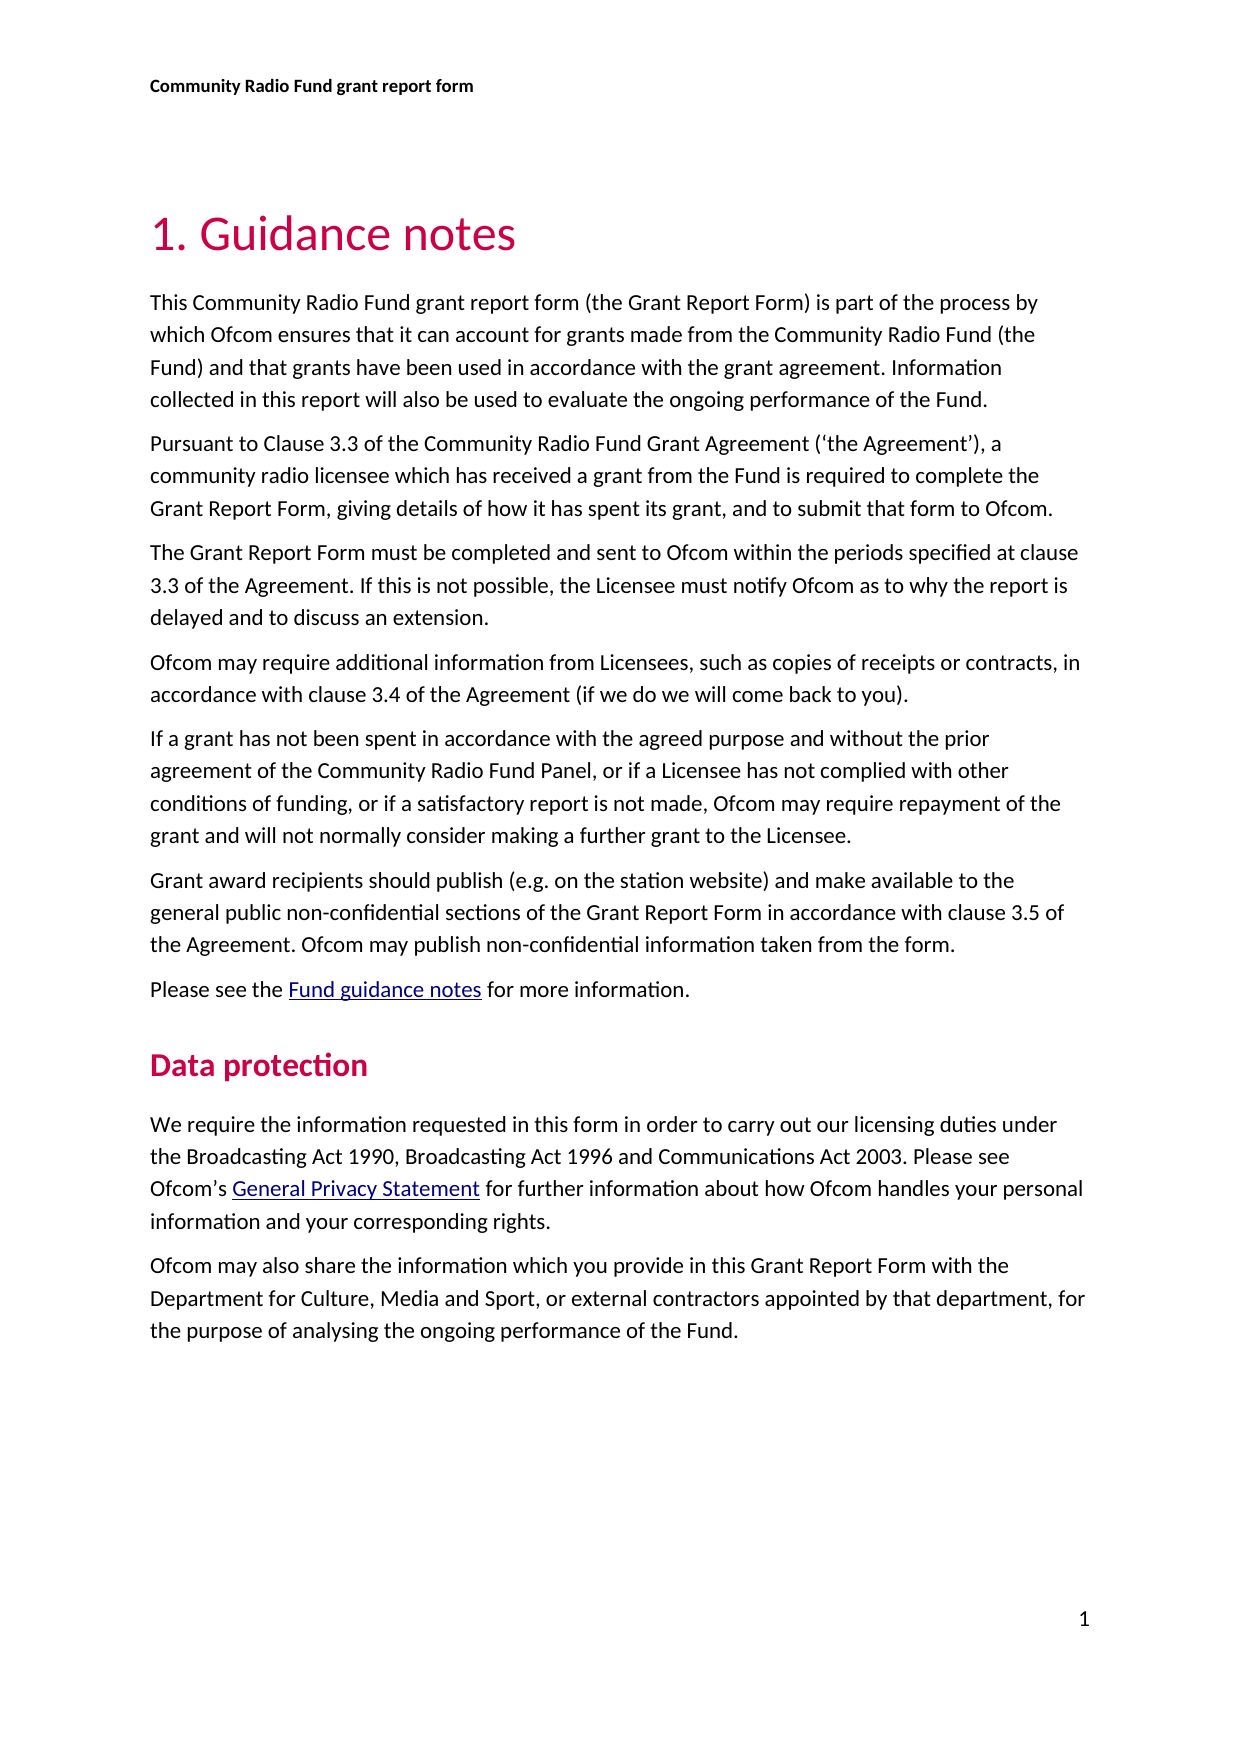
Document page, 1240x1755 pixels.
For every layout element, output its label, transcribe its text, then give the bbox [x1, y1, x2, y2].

text Pursuant to Clause 3.3 of the Community Radio Fund Grant Agreement (‘the Agreement’), a community radio licensee which has received a grant from the Fund is required to complete the Grant Report Form, giving details of how it has spent its grant, and to submit that form to Ofcom. [150, 429, 1089, 522]
text Grant award recipients should publish (e.g. on the station website) and make available to the general public non-confidential sections of the Grant Report Form in accordance with clause 3.5 of the Agreement. Ofcom may publish non-confidential information taken from the form. [150, 866, 1089, 958]
text Ofcom may also share the information which you provide in this Grant Report Form with the Department for Culture, Media and Sport, or external contractors appointed by that department, for the purpose of analysing the ongoing performance of the Fund. [150, 1251, 1089, 1344]
title Guidance notes [150, 202, 1089, 263]
text Ofcom may require additional information from Licensees, such as copies of receipts or contracts, in accordance with clause 3.4 of the Agreement (if we do we will come back to you). [150, 648, 1089, 708]
subtitle Data protection [150, 1044, 1089, 1085]
text This Community Radio Fund grant report form (the Grant Report Form) is part of the process by which Ofcom ensures that it can account for grants made from the Community Radio Fund (the Fund) and that grants have been used in accordance with the grant agreement. Information collected in this report will also be used to evaluate the ongoing performance of the Fund. [150, 288, 1089, 413]
text Please see the Fund guidance notes for more information. [150, 975, 1089, 1003]
text The Grant Report Form must be completed and sent to Ofcom within the periods specified at clause 3.3 of the Agreement. If this is not possible, the Licensee must notify Ofcom as to why the report is delayed and to discuss an extension. [150, 538, 1089, 631]
text We require the information requested in this form in order to carry out our licensing duties under the Broadcasting Act 1990, Broadcasting Act 1996 and Communications Act 2003. Please see Ofcom’s General Privacy Statement for further information about how Ofcom handles your personal information and your corresponding rights. [150, 1110, 1089, 1235]
text If a grant has not been spent in accordance with the agreed purpose and without the prior agreement of the Community Radio Fund Panel, or if a Licensee has not complied with other conditions of funding, or if a satisfactory report is not made, Ofcom may require repayment of the grant and will not normally consider making a further grant to the Licensee. [150, 724, 1089, 849]
